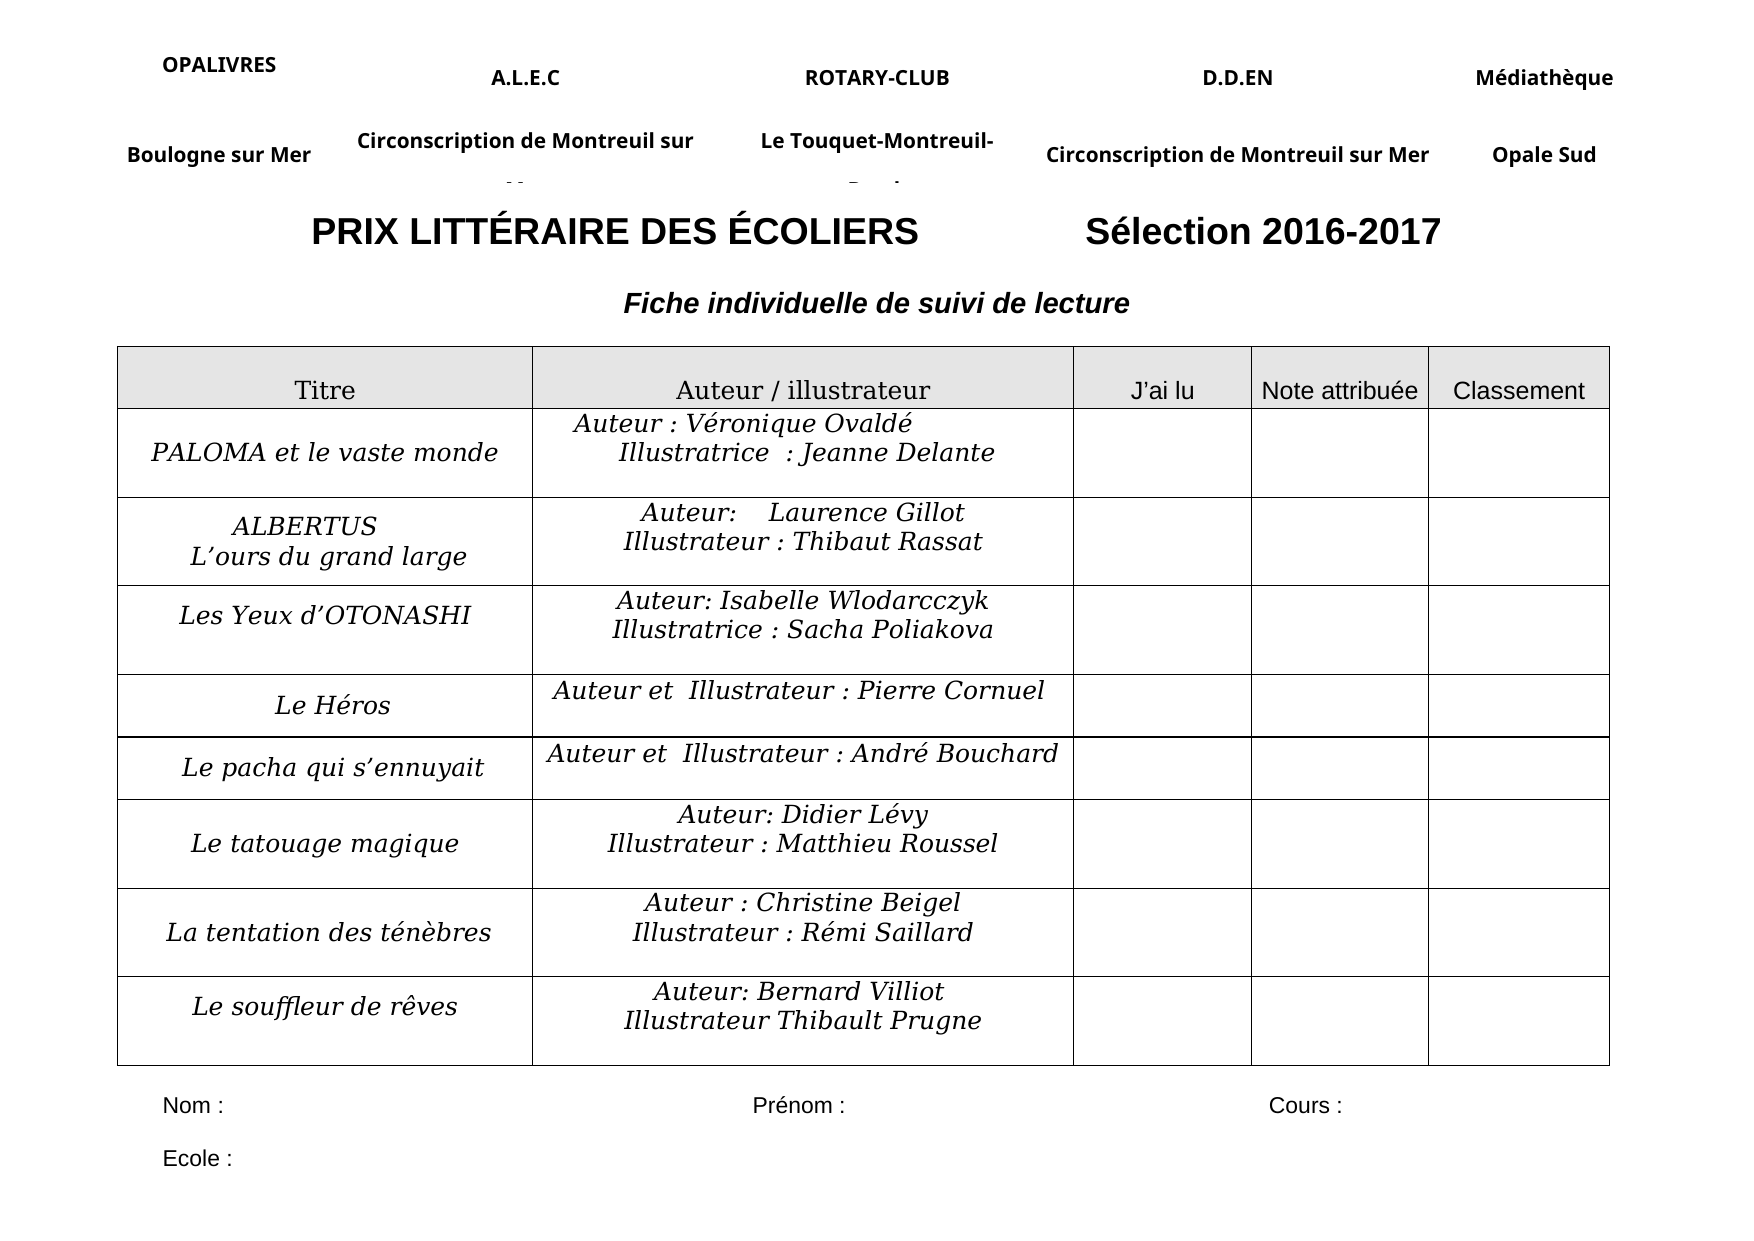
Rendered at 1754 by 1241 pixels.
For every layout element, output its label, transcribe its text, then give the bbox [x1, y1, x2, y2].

table_cell [1429, 409, 1609, 497]
table_cell [1252, 977, 1428, 1064]
table_cell [1252, 498, 1428, 585]
table_cell La tentation des ténèbres [118, 889, 532, 976]
table_cell PALOMA et le vaste monde [118, 409, 532, 497]
table_cell [1429, 800, 1609, 887]
table_header Titre [118, 347, 532, 408]
table_cell Circonscription de Montreuil sur Mer [327, 106, 724, 183]
text Nom : Prénom : Cours : [89, 1092, 1665, 1118]
table_cell [1074, 409, 1251, 497]
table_header Médiathèque [1445, 30, 1643, 106]
table_header Classement [1429, 347, 1609, 408]
table_cell [1252, 800, 1428, 887]
table_cell [1429, 586, 1609, 674]
table_cell Auteur : Véronique Ovaldé Illustratrice : Jeanne Delante [533, 409, 1073, 497]
table_cell [1429, 498, 1609, 585]
text Ecole : [89, 1145, 1665, 1171]
table_cell [1252, 409, 1428, 497]
table_cell [1074, 675, 1251, 736]
table_cell [1252, 738, 1428, 799]
table_cell Auteur : Christine Beigel Illustrateur : Rémi Saillard [533, 889, 1073, 976]
table_cell [1252, 586, 1428, 674]
text Fiche individuelle de suivi de lecture [89, 286, 1665, 319]
table_cell Auteur: Laurence Gillot Illustrateur : Thibaut Rassat [533, 498, 1073, 585]
table_header OPALIVRES [111, 30, 327, 106]
table_cell [1429, 889, 1609, 976]
text PRIX LITTÉRAIRE DES ÉCOLIERS Sélection 2016-2017 [89, 209, 1665, 252]
table_cell [1074, 889, 1251, 976]
table_cell [1074, 977, 1251, 1064]
table_cell Les Yeux d’OTONASHI [118, 586, 532, 674]
table_header Note attribuée [1252, 347, 1428, 408]
table_cell Le Touquet-Montreuil-Berck [724, 106, 1030, 183]
table_cell Opale Sud [1445, 106, 1643, 183]
table_header Auteur / illustrateur [533, 347, 1073, 408]
table_cell [1252, 889, 1428, 976]
table_cell Auteur: Didier Lévy Illustrateur : Matthieu Roussel [533, 800, 1073, 887]
table_cell Auteur et Illustrateur : André Bouchard [533, 738, 1073, 799]
table_header J’ai lu [1074, 347, 1251, 408]
table_cell Auteur et Illustrateur : Pierre Cornuel [533, 675, 1073, 736]
table_cell Le tatouage magique [118, 800, 532, 887]
table_header D.D.EN [1030, 30, 1445, 106]
table_cell Circonscription de Montreuil sur Mer [1030, 106, 1445, 183]
table_cell [1074, 800, 1251, 887]
table_cell Le Héros [118, 675, 532, 736]
table_cell Boulogne sur Mer [111, 106, 327, 183]
table_cell ALBERTUS L’ours du grand large [118, 498, 532, 585]
table_header A.L.E.C [327, 30, 724, 106]
table_cell [1429, 738, 1609, 799]
table_cell [1429, 675, 1609, 736]
table_cell [1429, 977, 1609, 1064]
table_cell [1074, 498, 1251, 585]
table_cell [1074, 586, 1251, 674]
table_header ROTARY-CLUB [724, 30, 1030, 106]
table_cell [1252, 675, 1428, 736]
table_cell Auteur: Bernard Villiot Illustrateur Thibault Prugne [533, 977, 1073, 1064]
table_cell Auteur: Isabelle Wlodarcczyk Illustratrice : Sacha Poliakova [533, 586, 1073, 674]
table_cell [1074, 738, 1251, 799]
table_cell Le pacha qui s’ennuyait [118, 738, 532, 799]
table_cell Le souffleur de rêves [118, 977, 532, 1064]
